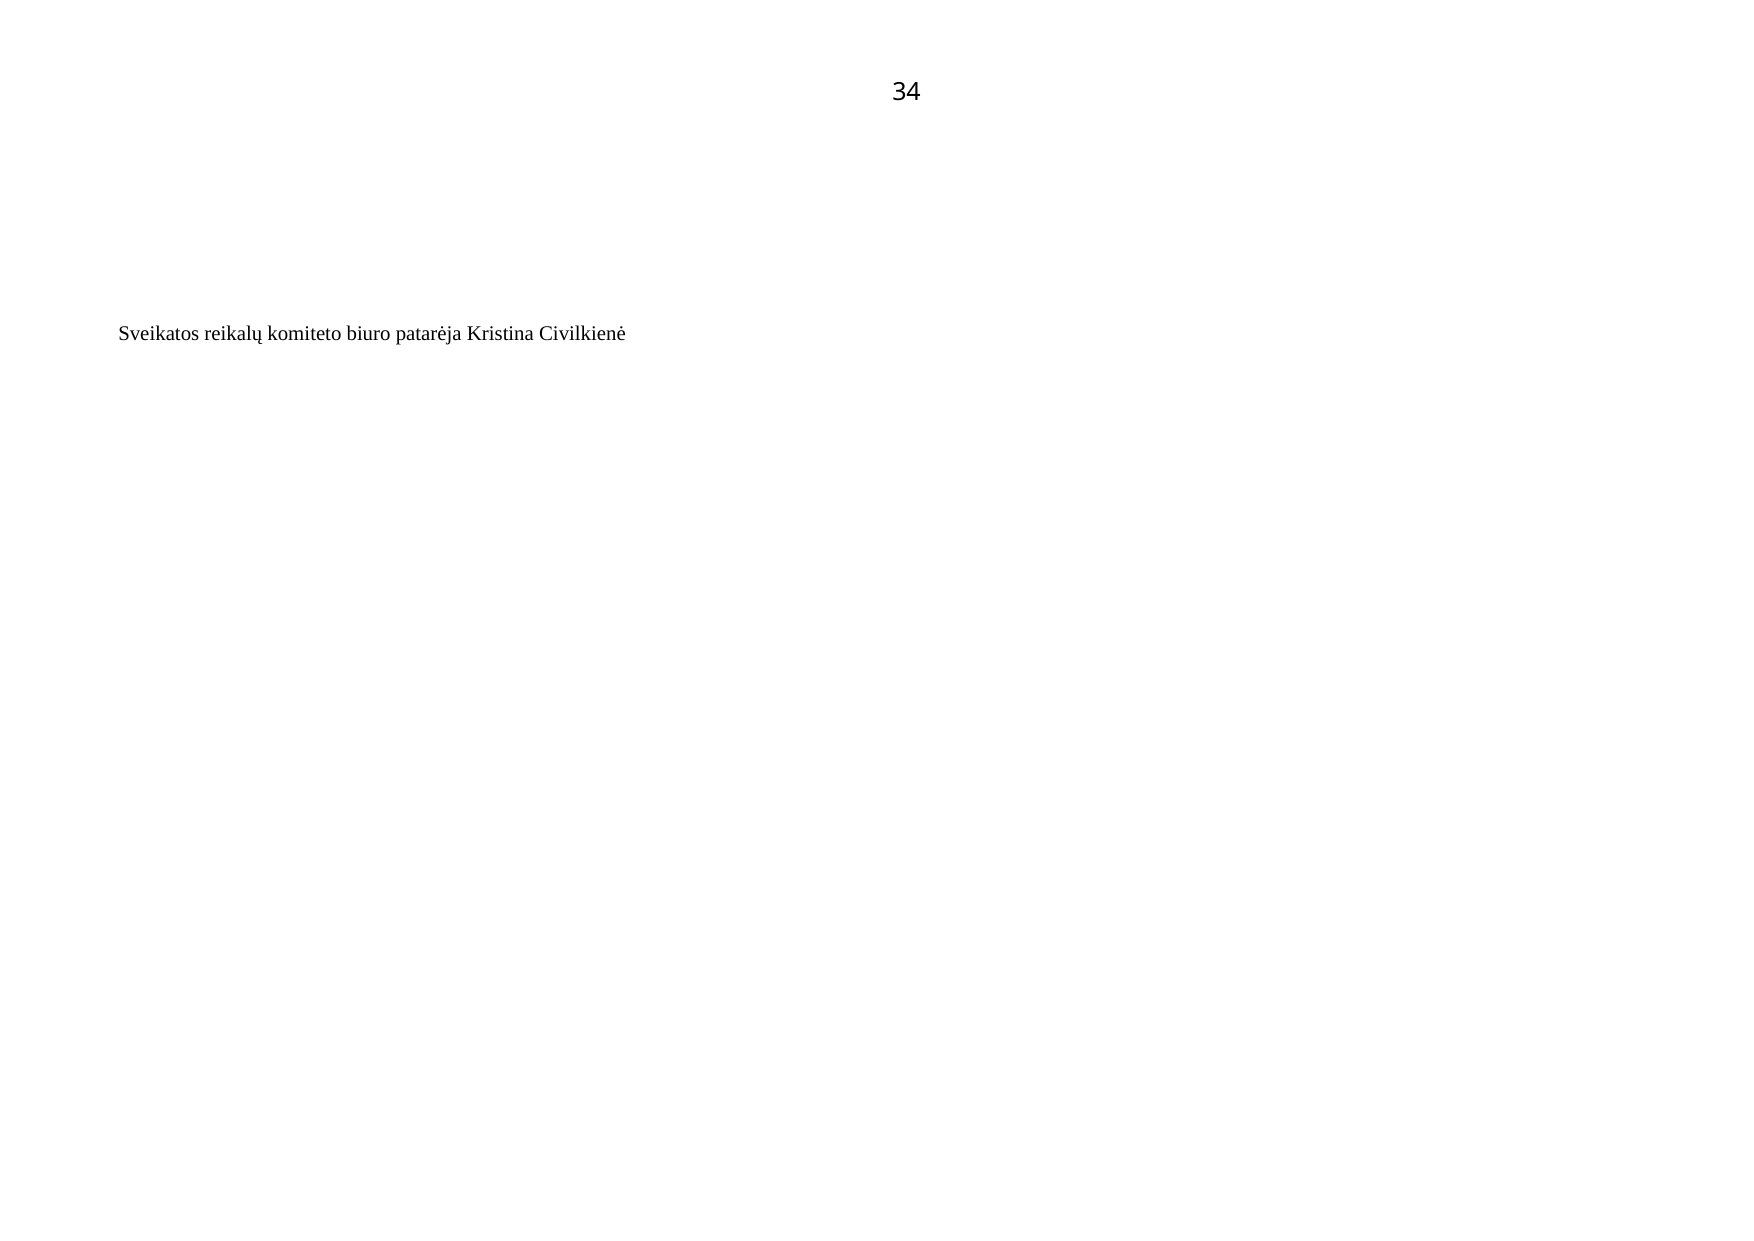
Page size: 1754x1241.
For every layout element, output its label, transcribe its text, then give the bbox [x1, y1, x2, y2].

text Sveikatos reikalų komiteto biuro patarėja Kristina Civilkienė [118, 321, 1695, 345]
